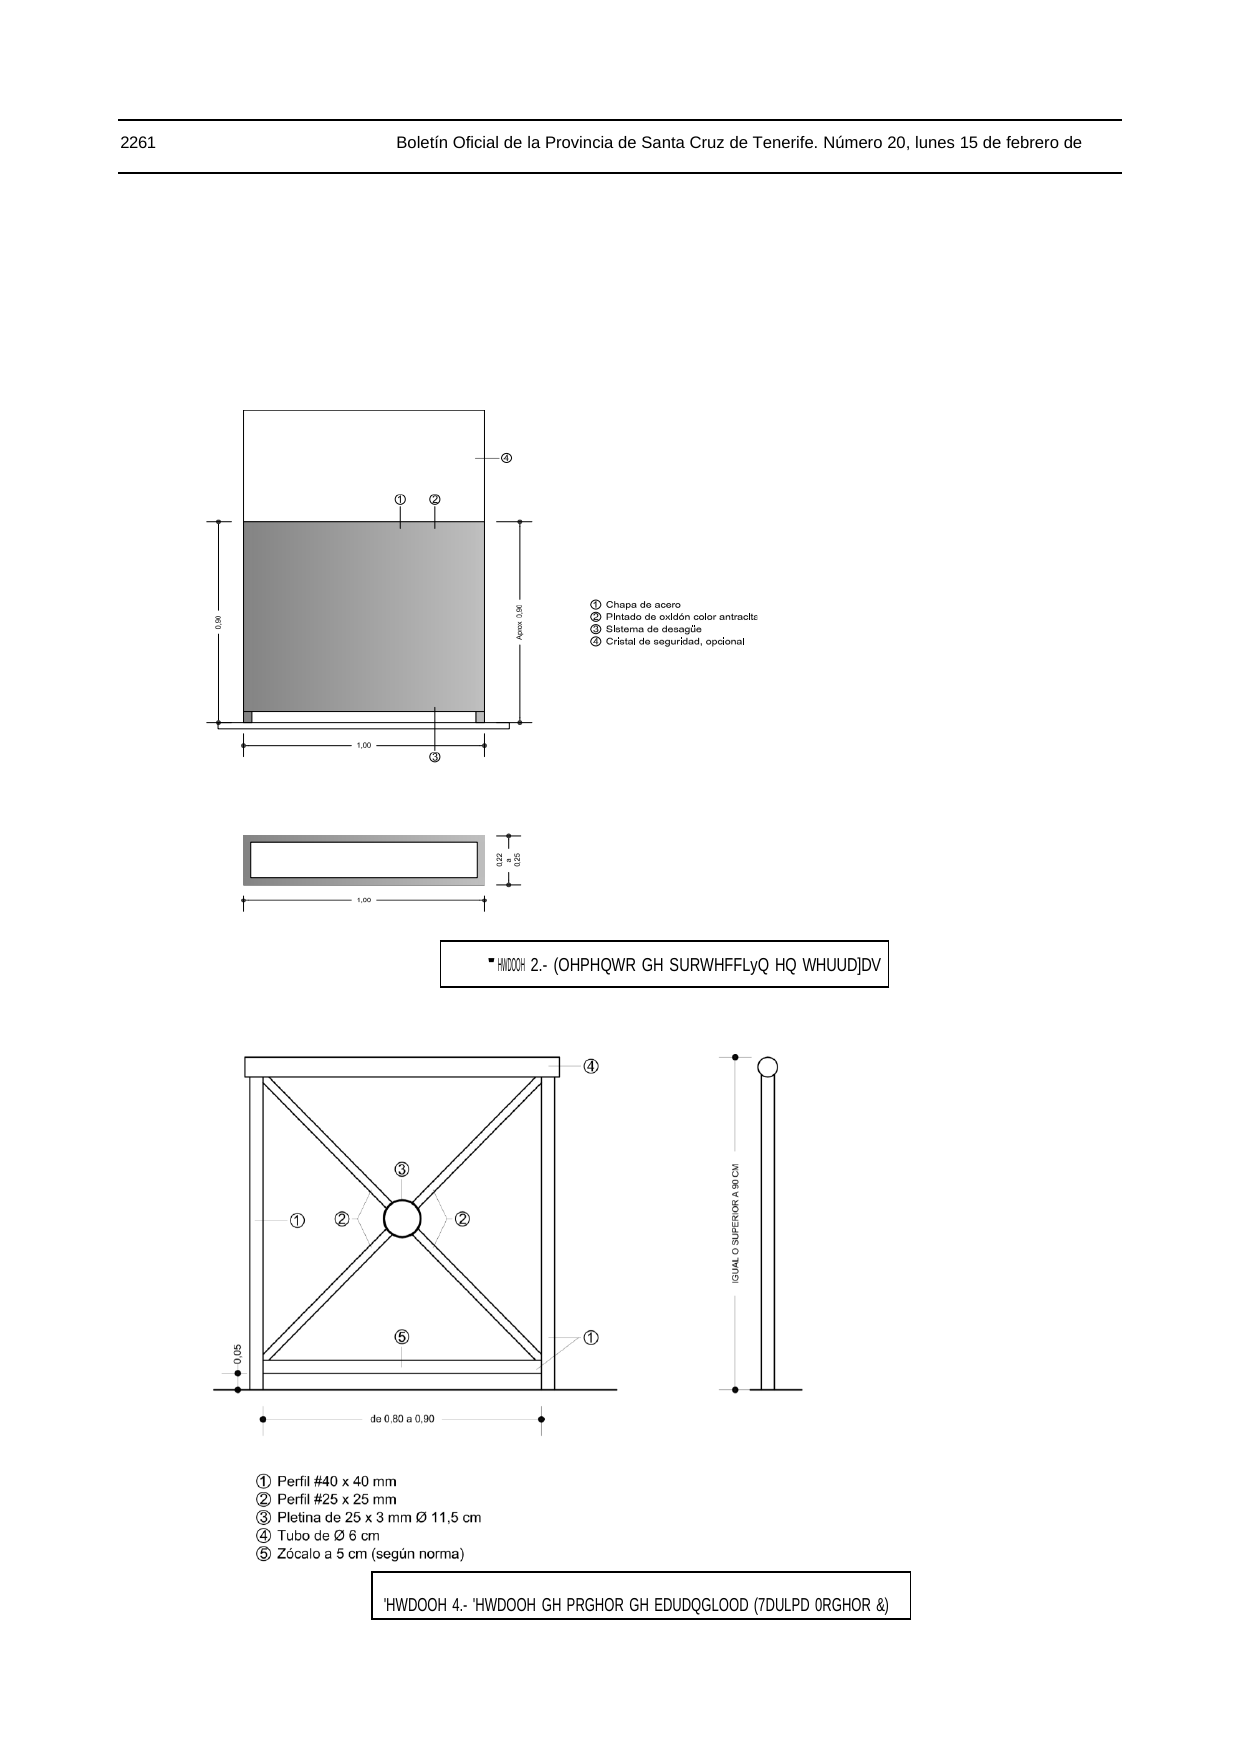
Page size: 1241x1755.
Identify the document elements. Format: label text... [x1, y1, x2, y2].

text 'HWDOOH 4.- 'HWDOOH GH PRGHOR GH EDUDQGLOOD (7DULPD 0RGHOR &) [383, 1593, 910, 1615]
text 'HWDOOH 2.- (OHPHQWR GH SURWHFFLyQ HQ WHUUD]DV [485, 954, 888, 976]
